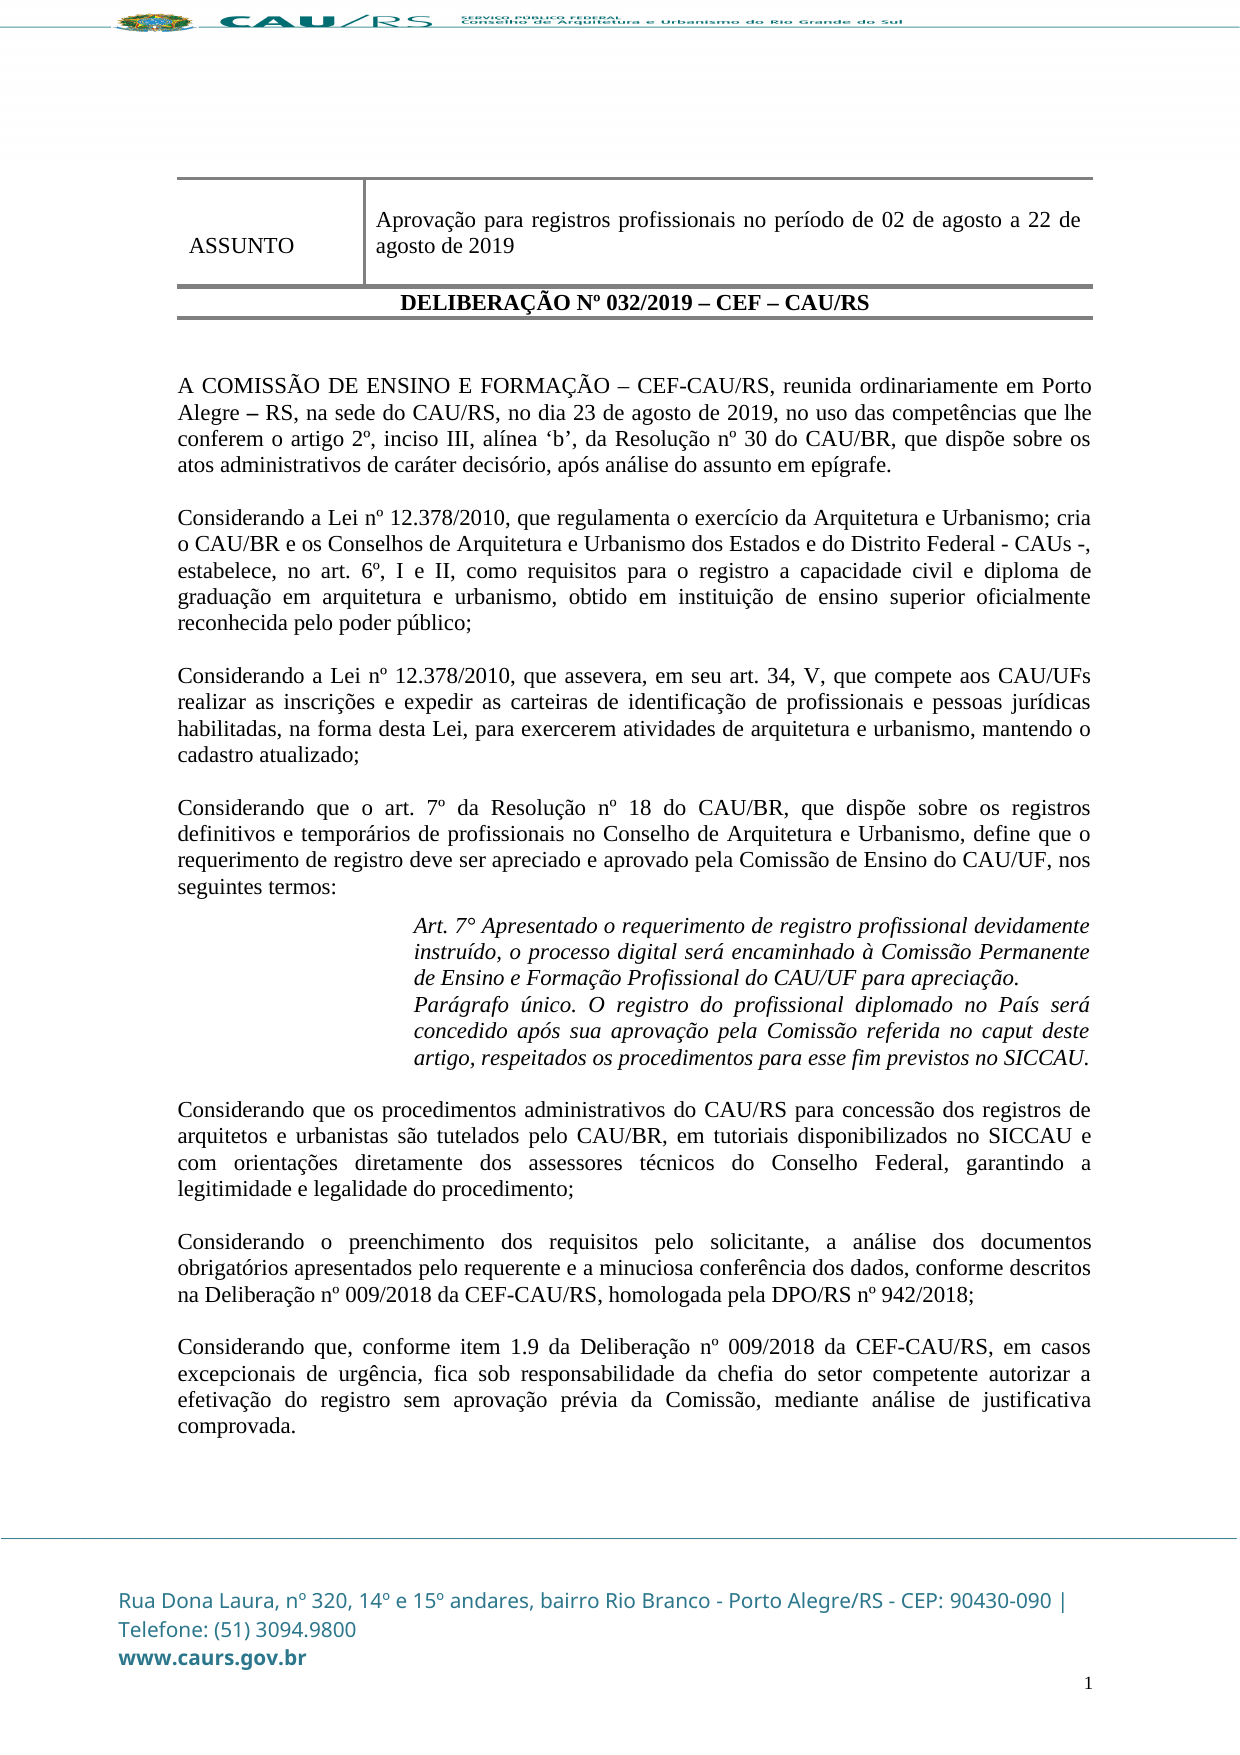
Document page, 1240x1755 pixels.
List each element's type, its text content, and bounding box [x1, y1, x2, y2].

table_header ASSUNTO [177, 180, 363, 284]
text Considerando a Lei nº 12.378/2010, que assevera, em seu art. 34, V, que compete aos CAU/UFs realizar as inscrições e expedir as carteiras de identificação de profissionais e pessoas jurídicas habilitadas, na forma desta Lei, para exercerem atividades de arquitetura e urbanismo, mantendo o cadastro atualizado; [177, 662, 1093, 767]
text Considerando que, conforme item 1.9 da Deliberação nº 009/2018 da CEF-CAU/RS, em casos excepcionais de urgência, fica sob responsabilidade da chefia do setor competente autorizar a efetivação do registro sem aprovação prévia da Comissão, mediante análise de justificativa comprovada. [177, 1333, 1093, 1439]
table_cell DELIBERAÇÃO Nº 032/2019 – CEF – CAU/RS [177, 289, 1093, 316]
text Parágrafo único. O registro do profissional diplomado no País será concedido após sua aprovação pela Comissão referida no caput deste artigo, respeitados os procedimentos para esse fim previstos no SICCAU. [413, 991, 1093, 1070]
text Art. 7° Apresentado o requerimento de registro profissional devidamente instruído, o processo digital será encaminhado à Comissão Permanente de Ensino e Formação Profissional do CAU/UF para apreciação. [413, 912, 1093, 991]
text A COMISSÃO DE ENSINO E FORMAÇÃO – CEF-CAU/RS, reunida ordinariamente em Porto Alegre – RS, na sede do CAU/RS, no dia 23 de agosto de 2019, no uso das competências que lhe conferem o artigo 2º, inciso III, alínea ‘b’, da Resolução nº 30 do CAU/BR, que dispõe sobre os atos administrativos de caráter decisório, após análise do assunto em epígrafe. [177, 372, 1093, 478]
text Considerando que o art. 7º da Resolução nº 18 do CAU/BR, que dispõe sobre os registros definitivos e temporários de profissionais no Conselho de Arquitetura e Urbanismo, define que o requerimento de registro deve ser apreciado e aprovado pela Comissão de Ensino do CAU/UF, nos seguintes termos: [177, 794, 1093, 899]
text Considerando que os procedimentos administrativos do CAU/RS para concessão dos registros de arquitetos e urbanistas são tutelados pelo CAU/BR, em tutoriais disponibilizados no SICCAU e com orientações diretamente dos assessores técnicos do Conselho Federal, garantindo a legitimidade e legalidade do procedimento; [177, 1096, 1093, 1202]
text Considerando o preenchimento dos requisitos pelo solicitante, a análise dos documentos obrigatórios apresentados pelo requerente e a minuciosa conferência dos dados, conforme descritos na Deliberação nº 009/2018 da CEF-CAU/RS, homologada pela DPO/RS nº 942/2018; [177, 1228, 1093, 1307]
table_header Aprovação para registros profissionais no período de 02 de agosto a 22 de agosto de 2019 [366, 180, 1093, 284]
text Considerando a Lei nº 12.378/2010, que regulamenta o exercício da Arquitetura e Urbanismo; cria o CAU/BR e os Conselhos de Arquitetura e Urbanismo dos Estados e do Distrito Federal - CAUs -, estabelece, no art. 6º, I e II, como requisitos para o registro a capacidade civil e diploma de graduação em arquitetura e urbanismo, obtido em instituição de ensino superior oficialmente reconhecida pelo poder público; [177, 504, 1093, 636]
